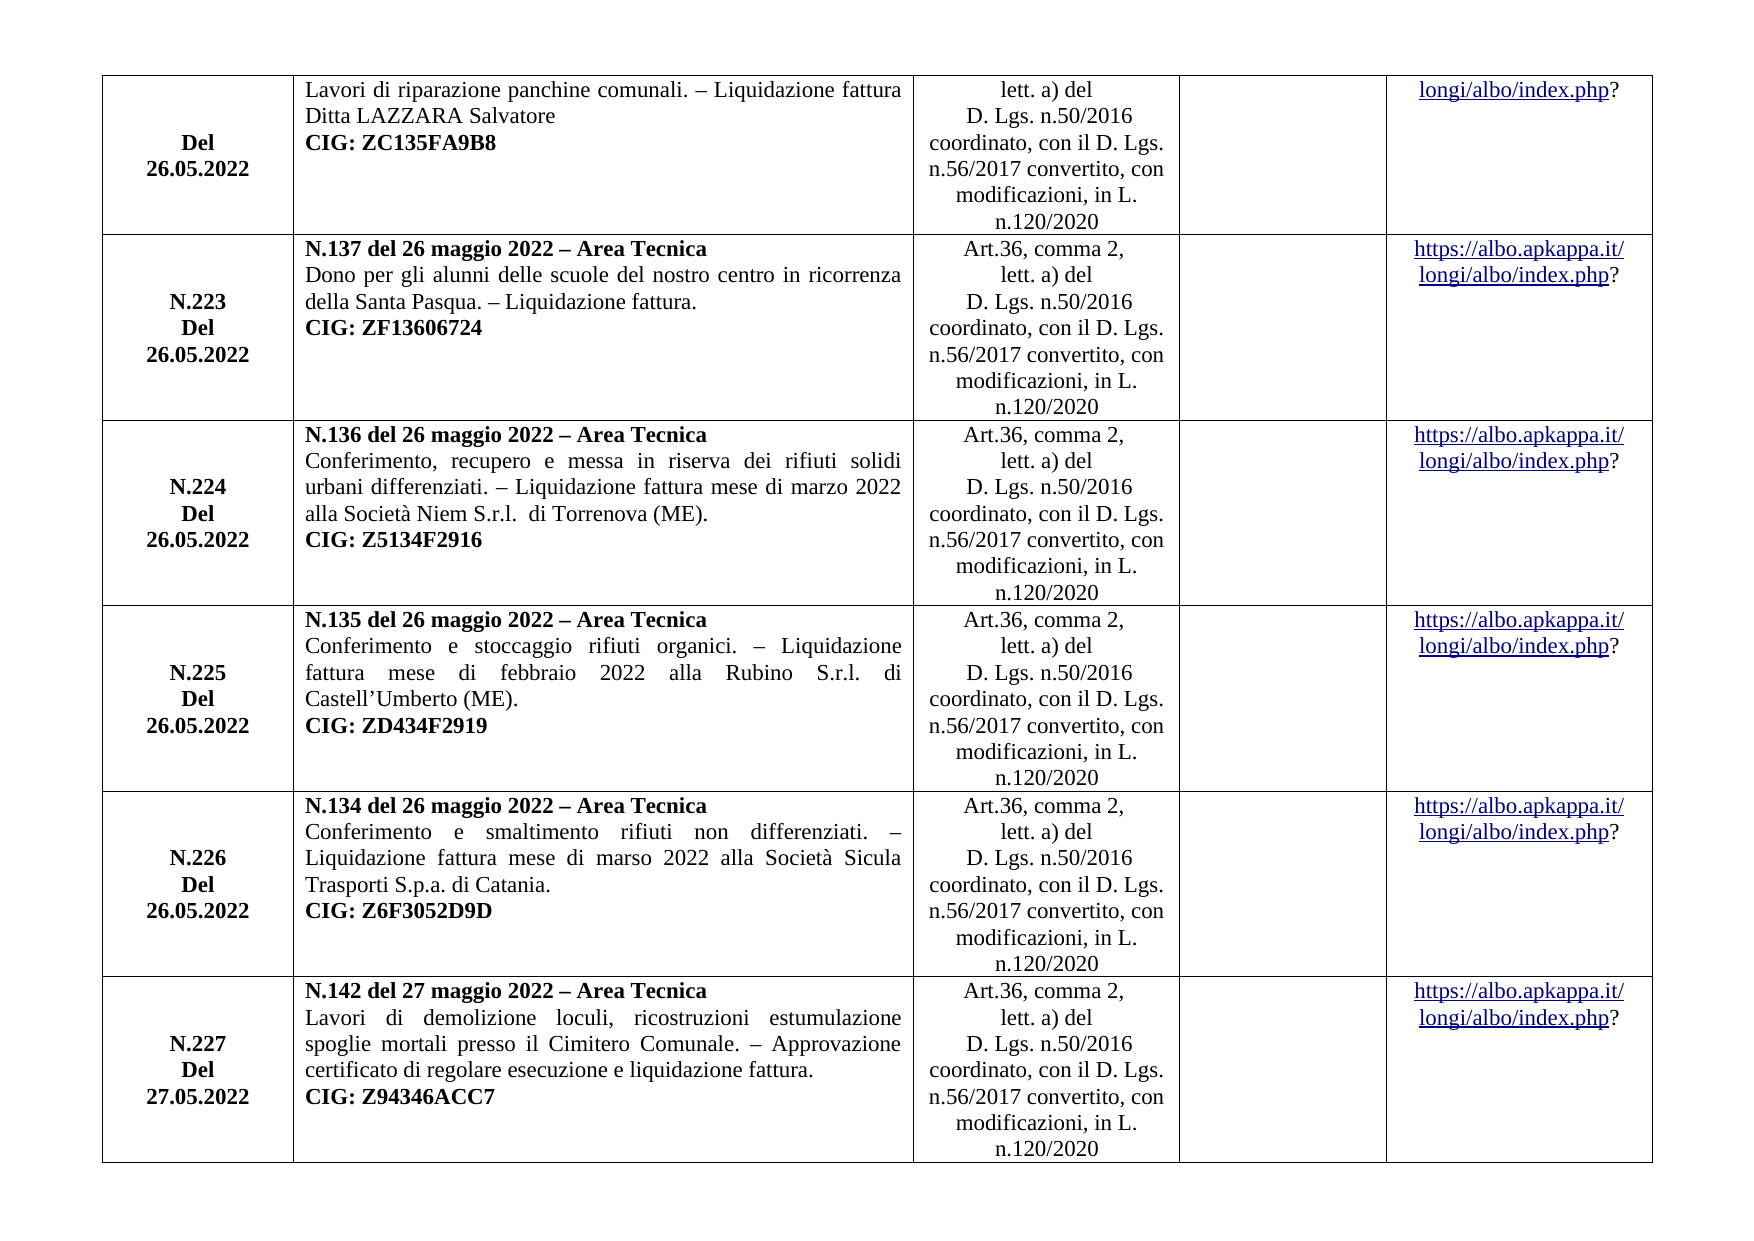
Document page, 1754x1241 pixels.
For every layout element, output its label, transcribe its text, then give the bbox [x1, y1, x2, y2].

table_cell N.134 del 26 maggio 2022 – Area Tecnica Conferimento e smaltimento rifiuti non differenziati. – Liquidazione fattura mese di marso 2022 alla Società Sicula Trasporti S.p.a. di Catania. CIG: Z6F3052D9D [294, 792, 913, 976]
table_cell https://albo.apkappa.it/longi/albo/index.php? [1387, 235, 1652, 420]
table_cell N.135 del 26 maggio 2022 – Area Tecnica Conferimento e stoccaggio rifiuti organici. – Liquidazione fattura mese di febbraio 2022 alla Rubino S.r.l. di Castell’Umberto (ME). CIG: ZD434F2919 [294, 606, 913, 791]
table_cell N.227 Del 27.05.2022 [103, 977, 293, 1162]
table_cell N.223 Del 26.05.2022 [103, 235, 293, 420]
table_cell longi/albo/index.php? [1387, 76, 1652, 234]
table_cell https://albo.apkappa.it/longi/albo/index.php? [1387, 977, 1652, 1162]
table_cell https://albo.apkappa.it/longi/albo/index.php? [1387, 792, 1652, 976]
table_cell Del 26.05.2022 [103, 76, 293, 234]
table_cell https://albo.apkappa.it/longi/albo/index.php? [1387, 421, 1652, 605]
table_cell Art.36, comma 2, lett. a) del D. Lgs. n.50/2016 coordinato, con il D. Lgs. n.56/2017 convertito, con modificazioni, in L. n.120/2020 [914, 792, 1179, 976]
table_cell https://albo.apkappa.it/longi/albo/index.php? [1387, 606, 1652, 791]
table_cell N.224 Del 26.05.2022 [103, 421, 293, 605]
table_cell Art.36, comma 2, lett. a) del D. Lgs. n.50/2016 coordinato, con il D. Lgs. n.56/2017 convertito, con modificazioni, in L. n.120/2020 [914, 977, 1179, 1162]
table_cell N.225 Del 26.05.2022 [103, 606, 293, 791]
table_cell [1180, 76, 1386, 234]
table_cell lett. a) del D. Lgs. n.50/2016 coordinato, con il D. Lgs. n.56/2017 convertito, con modificazioni, in L. n.120/2020 [914, 76, 1179, 234]
table_cell [1180, 235, 1386, 420]
table_cell N.226 Del 26.05.2022 [103, 792, 293, 976]
table_cell [1180, 606, 1386, 791]
table_cell N.136 del 26 maggio 2022 – Area Tecnica Conferimento, recupero e messa in riserva dei rifiuti solidi urbani differenziati. – Liquidazione fattura mese di marzo 2022 alla Società Niem S.r.l. di Torrenova (ME). CIG: Z5134F2916 [294, 421, 913, 605]
table_cell N.137 del 26 maggio 2022 – Area Tecnica Dono per gli alunni delle scuole del nostro centro in ricorrenza della Santa Pasqua. – Liquidazione fattura. CIG: ZF13606724 [294, 235, 913, 420]
table_cell Lavori di riparazione panchine comunali. – Liquidazione fattura Ditta LAZZARA Salvatore CIG: ZC135FA9B8 [294, 76, 913, 234]
table_cell [1180, 421, 1386, 605]
table_cell [1180, 977, 1386, 1162]
table_cell N.142 del 27 maggio 2022 – Area Tecnica Lavori di demolizione loculi, ricostruzioni estumulazione spoglie mortali presso il Cimitero Comunale. – Approvazione certificato di regolare esecuzione e liquidazione fattura. CIG: Z94346ACC7 [294, 977, 913, 1162]
table_cell Art.36, comma 2, lett. a) del D. Lgs. n.50/2016 coordinato, con il D. Lgs. n.56/2017 convertito, con modificazioni, in L. n.120/2020 [914, 421, 1179, 605]
table_cell Art.36, comma 2, lett. a) del D. Lgs. n.50/2016 coordinato, con il D. Lgs. n.56/2017 convertito, con modificazioni, in L. n.120/2020 [914, 235, 1179, 420]
table_cell [1180, 792, 1386, 976]
table_cell Art.36, comma 2, lett. a) del D. Lgs. n.50/2016 coordinato, con il D. Lgs. n.56/2017 convertito, con modificazioni, in L. n.120/2020 [914, 606, 1179, 791]
